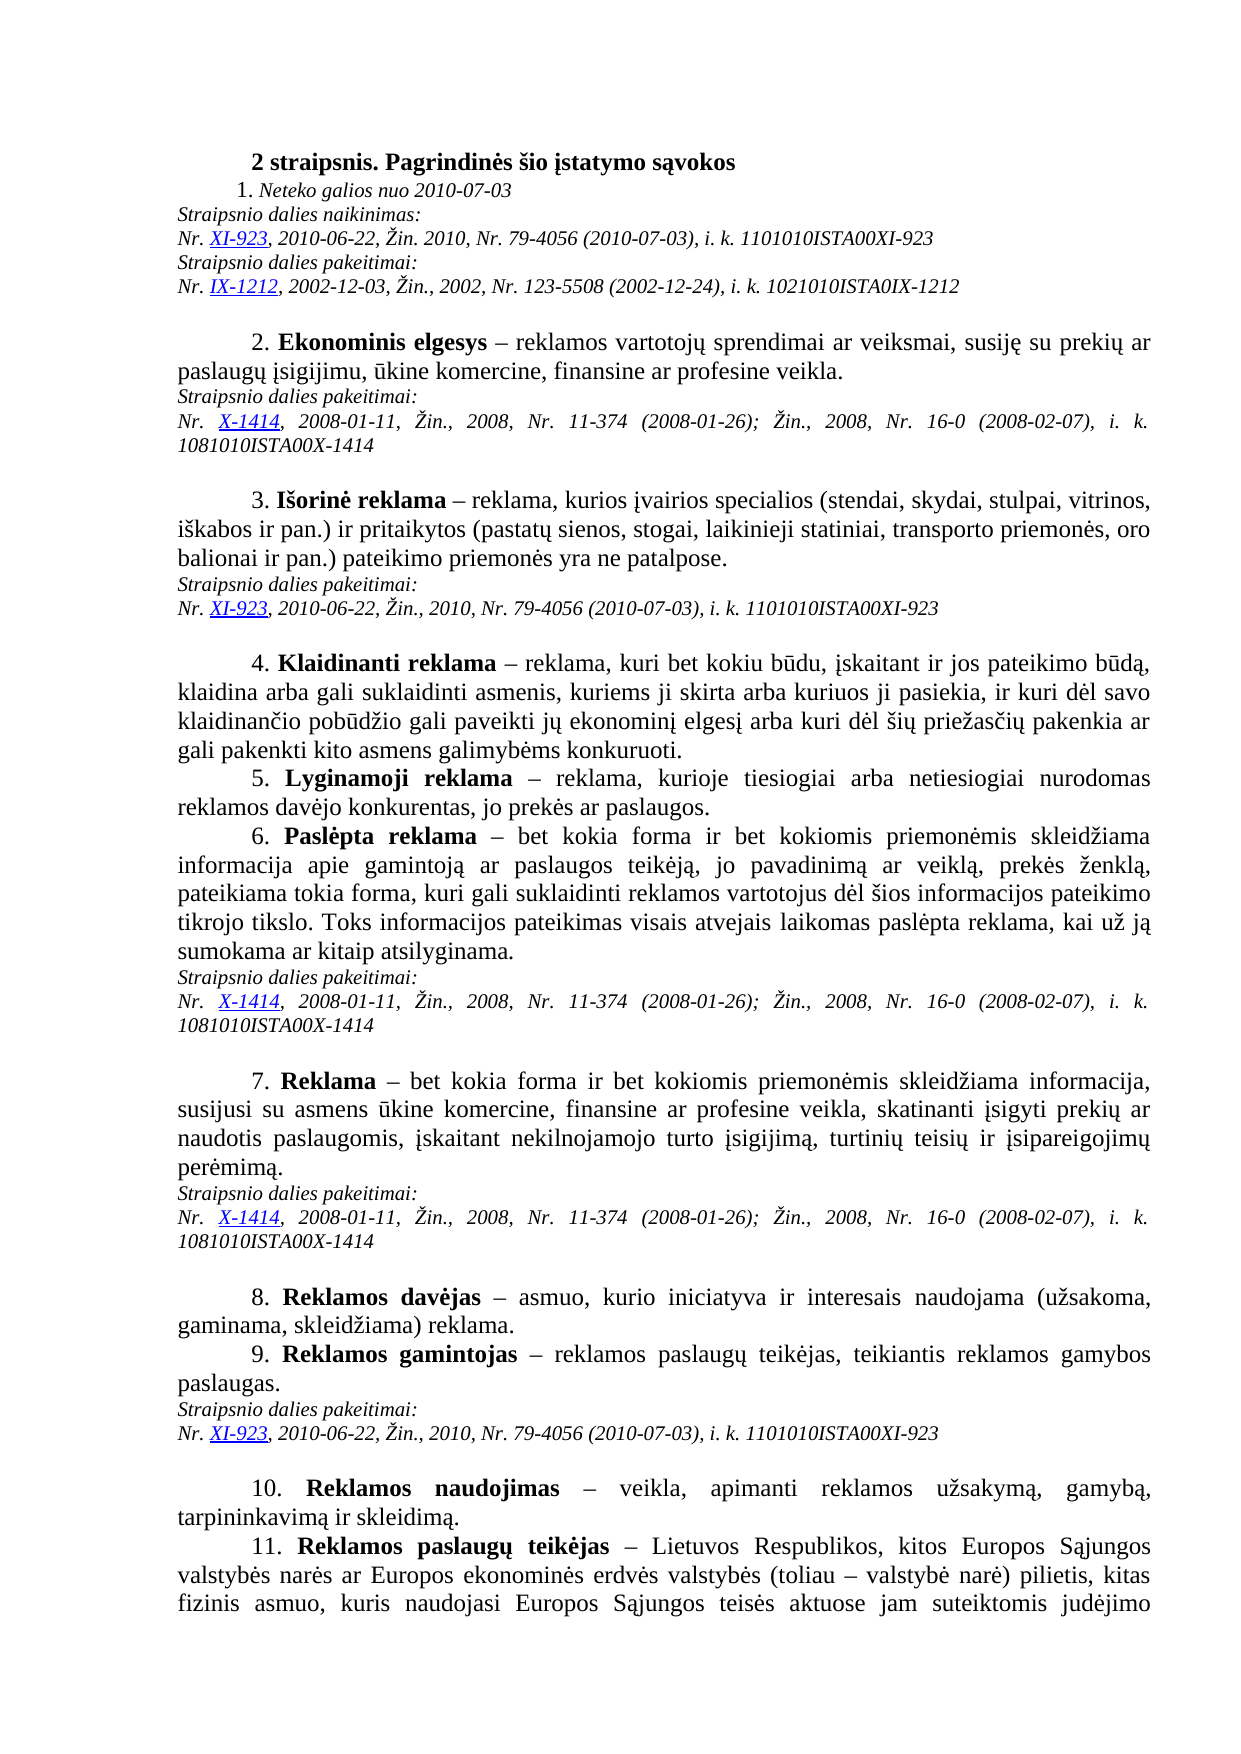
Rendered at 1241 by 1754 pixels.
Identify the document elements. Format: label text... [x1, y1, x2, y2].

text 6. Paslėpta reklama – bet kokia forma ir bet kokiomis priemonėmis skleidžiama informacija apie gamintoją ar paslaugos teikėją, jo pavadinimą ar veiklą, prekės ženklą, pateikiama tokia forma, kuri gali suklaidinti reklamos vartotojus dėl šios informacijos pateikimo tikrojo tikslo. Toks informacijos pateikimas visais atvejais laikomas paslėpta reklama, kai už ją sumokama ar kitaip atsilyginama. [177, 821, 1152, 965]
text Nr. XI-923, 2010-06-22, Žin., 2010, Nr. 79-4056 (2010-07-03), i. k. 1101010ISTA00XI-923 [177, 1421, 1152, 1445]
text 7. Reklama – bet kokia forma ir bet kokiomis priemonėmis skleidžiama informacija, susijusi su asmens ūkine komercine, finansine ar profesine veikla, skatinanti įsigyti prekių ar naudotis paslaugomis, įskaitant nekilnojamojo turto įsigijimą, turtinių teisių ir įsipareigojimų perėmimą. [177, 1066, 1152, 1181]
text Nr. X-1414, 2008-01-11, Žin., 2008, Nr. 11-374 (2008-01-26); Žin., 2008, Nr. 16-0 (2008-02-07), i. k. 1081010ISTA00X-1414 [177, 408, 1152, 457]
text 3. Išorinė reklama – reklama, kurios įvairios specialios (stendai, skydai, stulpai, vitrinos, iškabos ir pan.) ir pritaikytos (pastatų sienos, stogai, laikinieji statiniai, transporto priemonės, oro balionai ir pan.) pateikimo priemonės yra ne patalpose. [177, 485, 1152, 572]
text Nr. IX-1212, 2002-12-03, Žin., 2002, Nr. 123-5508 (2002-12-24), i. k. 1021010ISTA0IX-1212 [177, 274, 1152, 298]
text Straipsnio dalies pakeitimai: [177, 965, 1152, 989]
text Straipsnio dalies pakeitimai: [177, 250, 1152, 274]
text Nr. X-1414, 2008-01-11, Žin., 2008, Nr. 11-374 (2008-01-26); Žin., 2008, Nr. 16-0 (2008-02-07), i. k. 1081010ISTA00X-1414 [177, 989, 1152, 1037]
text Straipsnio dalies pakeitimai: [177, 1181, 1152, 1205]
text 4. Klaidinanti reklama – reklama, kuri bet kokiu būdu, įskaitant ir jos pateikimo būdą, klaidina arba gali suklaidinti asmenis, kuriems ji skirta arba kuriuos ji pasiekia, ir kuri dėl savo klaidinančio pobūdžio gali paveikti jų ekonominį elgesį arba kuri dėl šių priežasčių pakenkia ar gali pakenkti kito asmens galimybėms konkuruoti. [177, 648, 1152, 763]
text 10. Reklamos naudojimas – veikla, apimanti reklamos užsakymą, gamybą, tarpininkavimą ir skleidimą. [177, 1473, 1152, 1531]
text Straipsnio dalies pakeitimai: [177, 1397, 1152, 1421]
text 9. Reklamos gamintojas – reklamos paslaugų teikėjas, teikiantis reklamos gamybos paslaugas. [177, 1339, 1152, 1397]
text Straipsnio dalies naikinimas: [177, 202, 1152, 226]
text 5. Lyginamoji reklama – reklama, kurioje tiesiogiai arba netiesiogiai nurodomas reklamos davėjo konkurentas, jo prekės ar paslaugos. [177, 763, 1152, 821]
text Nr. XI-923, 2010-06-22, Žin. 2010, Nr. 79-4056 (2010-07-03), i. k. 1101010ISTA00XI-923 [177, 226, 1152, 250]
text Straipsnio dalies pakeitimai: [177, 384, 1152, 408]
text Straipsnio dalies pakeitimai: [177, 572, 1152, 596]
text 1. Neteko galios nuo 2010-07-03 [177, 176, 1152, 202]
text Nr. XI-923, 2010-06-22, Žin., 2010, Nr. 79-4056 (2010-07-03), i. k. 1101010ISTA00XI-923 [177, 596, 1152, 620]
text Nr. X-1414, 2008-01-11, Žin., 2008, Nr. 11-374 (2008-01-26); Žin., 2008, Nr. 16-0 (2008-02-07), i. k. 1081010ISTA00X-1414 [177, 1205, 1152, 1253]
text 8. Reklamos davėjas – asmuo, kurio iniciatyva ir interesais naudojama (užsakoma, gaminama, skleidžiama) reklama. [177, 1282, 1152, 1339]
text 11. Reklamos paslaugų teikėjas – Lietuvos Respublikos, kitos Europos Sąjungos valstybės narės ar Europos ekonominės erdvės valstybės (toliau – valstybė narė) pilietis, kitas fizinis asmuo, kuris naudojasi Europos Sąjungos teisės aktuose jam suteiktomis judėjimo [177, 1531, 1152, 1617]
text 2 straipsnis. Pagrindinės šio įstatymo sąvokos [177, 147, 1152, 176]
text 2. Ekonominis elgesys – reklamos vartotojų sprendimai ar veiksmai, susiję su prekių ar paslaugų įsigijimu, ūkine komercine, finansine ar profesine veikla. [177, 327, 1152, 384]
